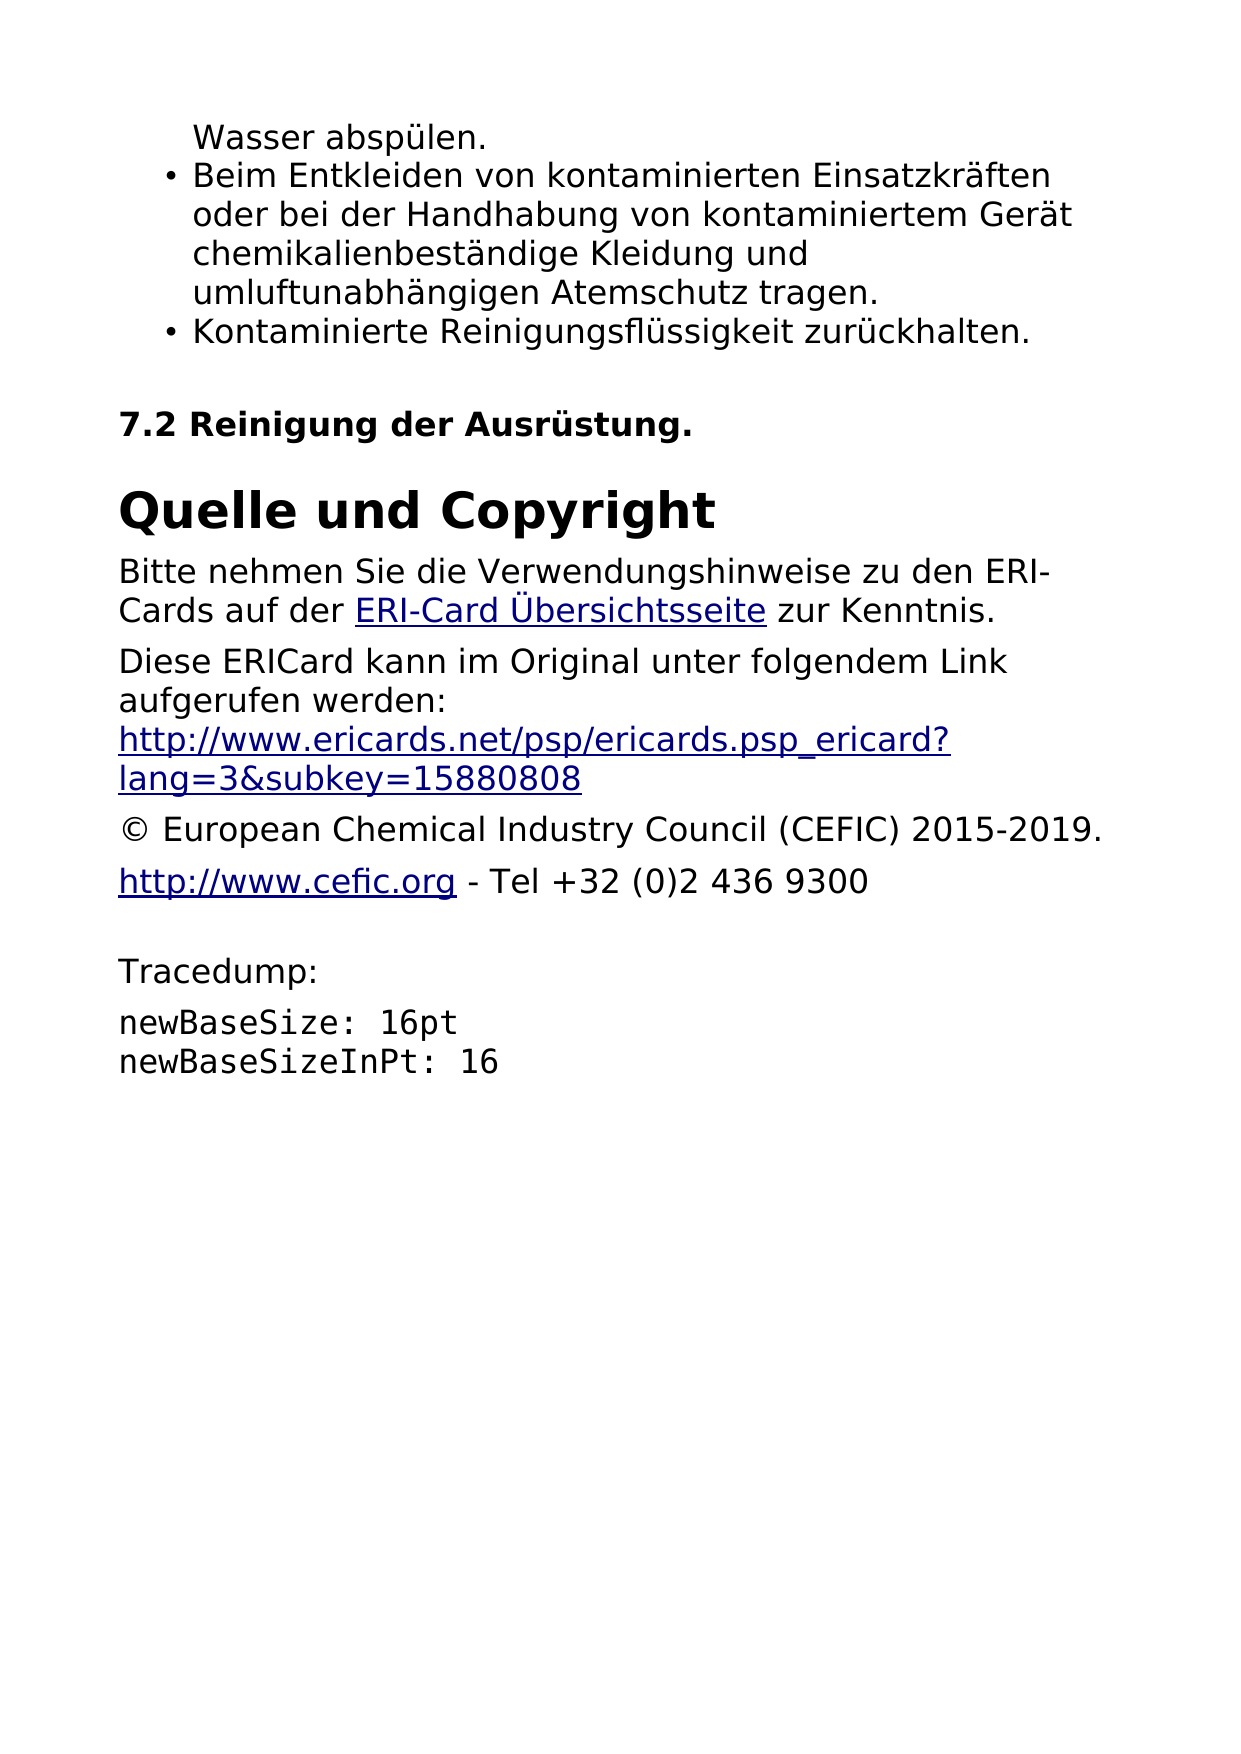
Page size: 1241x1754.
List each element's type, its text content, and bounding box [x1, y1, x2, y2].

list Beim Entkleiden von kontaminierten Einsatzkräften oder bei der Handhabung von kontaminiertem Gerät chemikalienbeständige Kleidung und umluftunabhängigen Atemschutz tragen. [177, 157, 1122, 312]
list Wasser abspülen. [177, 118, 1122, 157]
text Tracedump: [118, 914, 1122, 991]
subtitle 7.2 Reinigung der Ausrüstung. [118, 406, 1122, 444]
list Kontaminierte Reinigungsflüssigkeit zurückhalten. [177, 312, 1122, 351]
text http://www.cefic.org - Tel +32 (0)2 436 9300 [118, 862, 1122, 901]
text Bitte nehmen Sie die Verwendungshinweise zu den ERI-Cards auf der ERI-Card Übersichtsseite zur Kenntnis. [118, 553, 1122, 631]
text newBaseSize: 16pt newBaseSizeInPt: 16 [118, 1004, 1122, 1082]
subtitle Quelle und Copyright [118, 482, 1122, 540]
text Diese ERICard kann im Original unter folgendem Link aufgerufen werden: http://www.ericards.net/psp/ericards.psp_ericard?lang=3&subkey=15880808 [118, 643, 1122, 798]
text © European Chemical Industry Council (CEFIC) 2015-2019. [118, 811, 1122, 850]
